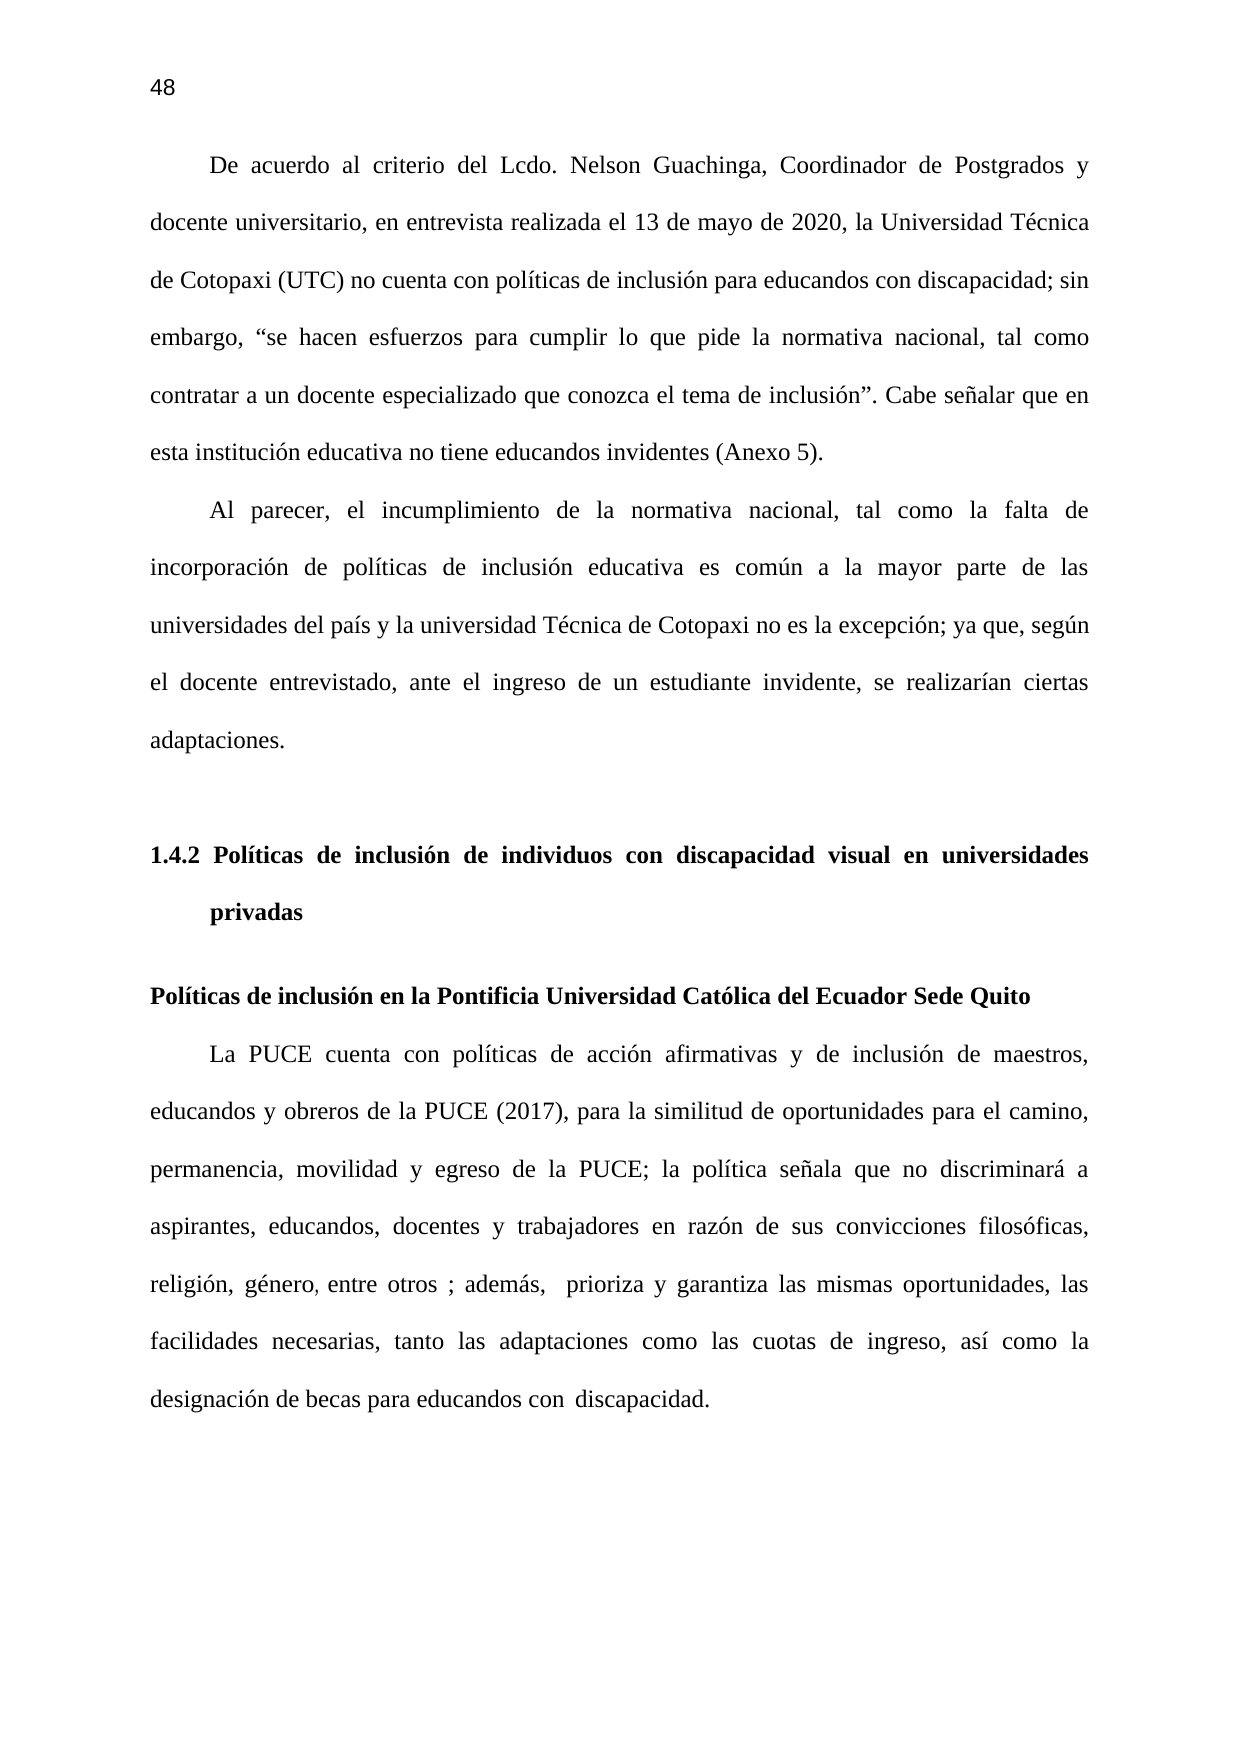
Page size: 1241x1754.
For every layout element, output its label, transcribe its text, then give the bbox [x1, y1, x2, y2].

text De acuerdo al criterio del Lcdo. Nelson Guachinga, Coordinador de Postgrados y docente universitario, en entrevista realizada el 13 de mayo de 2020, la Universidad Técnica de Cotopaxi (UTC) no cuenta con políticas de inclusión para educandos con discapacidad; sin embargo, “se hacen esfuerzos para cumplir lo que pide la normativa nacional, tal como contratar a un docente especializado que conozca el tema de inclusión”. Cabe señalar que en esta institución educativa no tiene educandos invidentes (Anexo 5). [150, 150, 1090, 466]
text Al parecer, el incumplimiento de la normativa nacional, tal como la falta de incorporación de políticas de inclusión educativa es común a la mayor parte de las universidades del país y la universidad Técnica de Cotopaxi no es la excepción; ya que, según el docente entrevistado, ante el ingreso de un estudiante invidente, se realizarían ciertas adaptaciones. [150, 495, 1090, 754]
subtitle Políticas de inclusión en la Pontificia Universidad Católica del Ecuador Sede Quito [150, 981, 1090, 1010]
text La PUCE cuenta con políticas de acción afirmativas y de inclusión de maestros, educandos y obreros de la PUCE (2017), para la similitud de oportunidades para el camino, permanencia, movilidad y egreso de la PUCE; la política señala que no discriminará a aspirantes, educandos, docentes y trabajadores en razón de sus convicciones filosóficas, religión, género, entre otros ; además, prioriza y garantiza las mismas oportunidades, las facilidades necesarias, tanto las adaptaciones como las cuotas de ingreso, así como la designación de becas para educandos con discapacidad. [150, 1039, 1090, 1413]
subtitle 1.4.2 Políticas de inclusión de individuos con discapacidad visual en universidades privadas [150, 840, 1090, 926]
